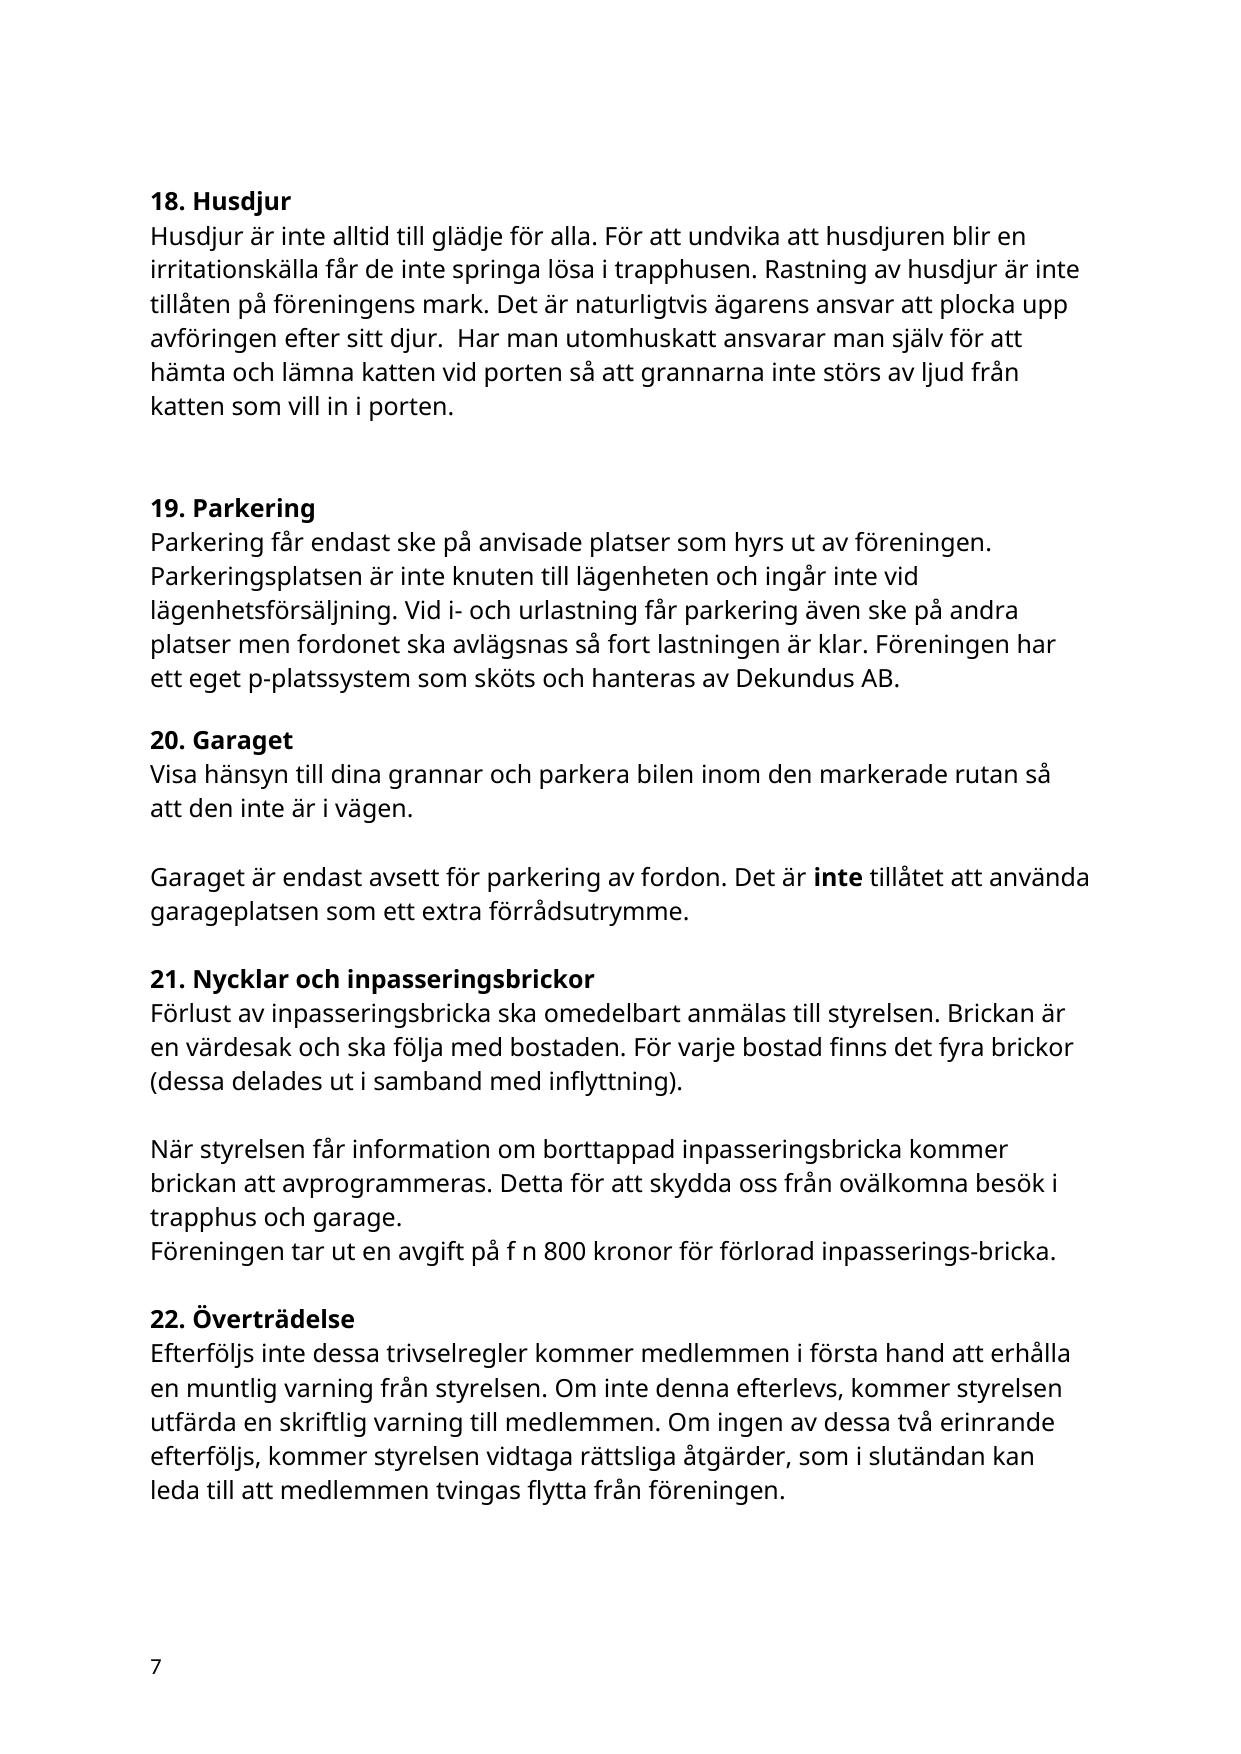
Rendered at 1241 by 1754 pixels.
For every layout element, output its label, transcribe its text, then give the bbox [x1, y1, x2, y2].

text När styrelsen får information om borttappad inpasseringsbricka kommer brickan att avprogrammeras. Detta för att skydda oss från ovälkomna besök i trapphus och garage. [150, 1132, 1090, 1234]
text 22. Överträdelse [150, 1302, 1090, 1336]
text 19. Parkering Parkering får endast ske på anvisade platser som hyrs ut av föreningen. Parkeringsplatsen är inte knuten till lägenheten och ingår inte vid lägenhetsförsäljning. Vid i- och urlastning får parkering även ske på andra platser men fordonet ska avlägsnas så fort lastningen är klar. Föreningen har ett eget p-platssystem som sköts och hanteras av Dekundus AB. [150, 491, 1090, 723]
text Efterföljs inte dessa trivselregler kommer medlemmen i första hand att erhålla en muntlig varning från styrelsen. Om inte denna efterlevs, kommer styrelsen utfärda en skriftlig varning till medlemmen. Om ingen av dessa två erinrande efterföljs, kommer styrelsen vidtaga rättsliga åtgärder, som i slutändan kan leda till att medlemmen tvingas flytta från föreningen. [150, 1336, 1090, 1506]
text Garaget är endast avsett för parkering av fordon. Det är inte tillåtet att använda garageplatsen som ett extra förrådsutrymme. [150, 859, 1090, 927]
text Föreningen tar ut en avgift på f n 800 kronor för förlorad inpasserings-bricka. [150, 1234, 1090, 1268]
text 21. Nycklar och inpasseringsbrickor Förlust av inpasseringsbricka ska omedelbart anmälas till styrelsen. Brickan är en värdesak och ska följa med bostaden. För varje bostad finns det fyra brickor (dessa delades ut i samband med inflyttning). [150, 927, 1090, 1098]
text 18. Husdjur Husdjur är inte alltid till glädje för alla. För att undvika att husdjuren blir en irritationskälla får de inte springa lösa i trapphusen. Rastning av husdjur är inte tillåten på föreningens mark. Det är naturligtvis ägarens ansvar att plocka upp avföringen efter sitt djur. Har man utomhuskatt ansvarar man själv för att hämta och lämna katten vid porten så att grannarna inte störs av ljud från katten som vill in i porten. [150, 150, 1090, 422]
text 20. Garaget Visa hänsyn till dina grannar och parkera bilen inom den markerade rutan så att den inte är i vägen. [150, 723, 1090, 825]
